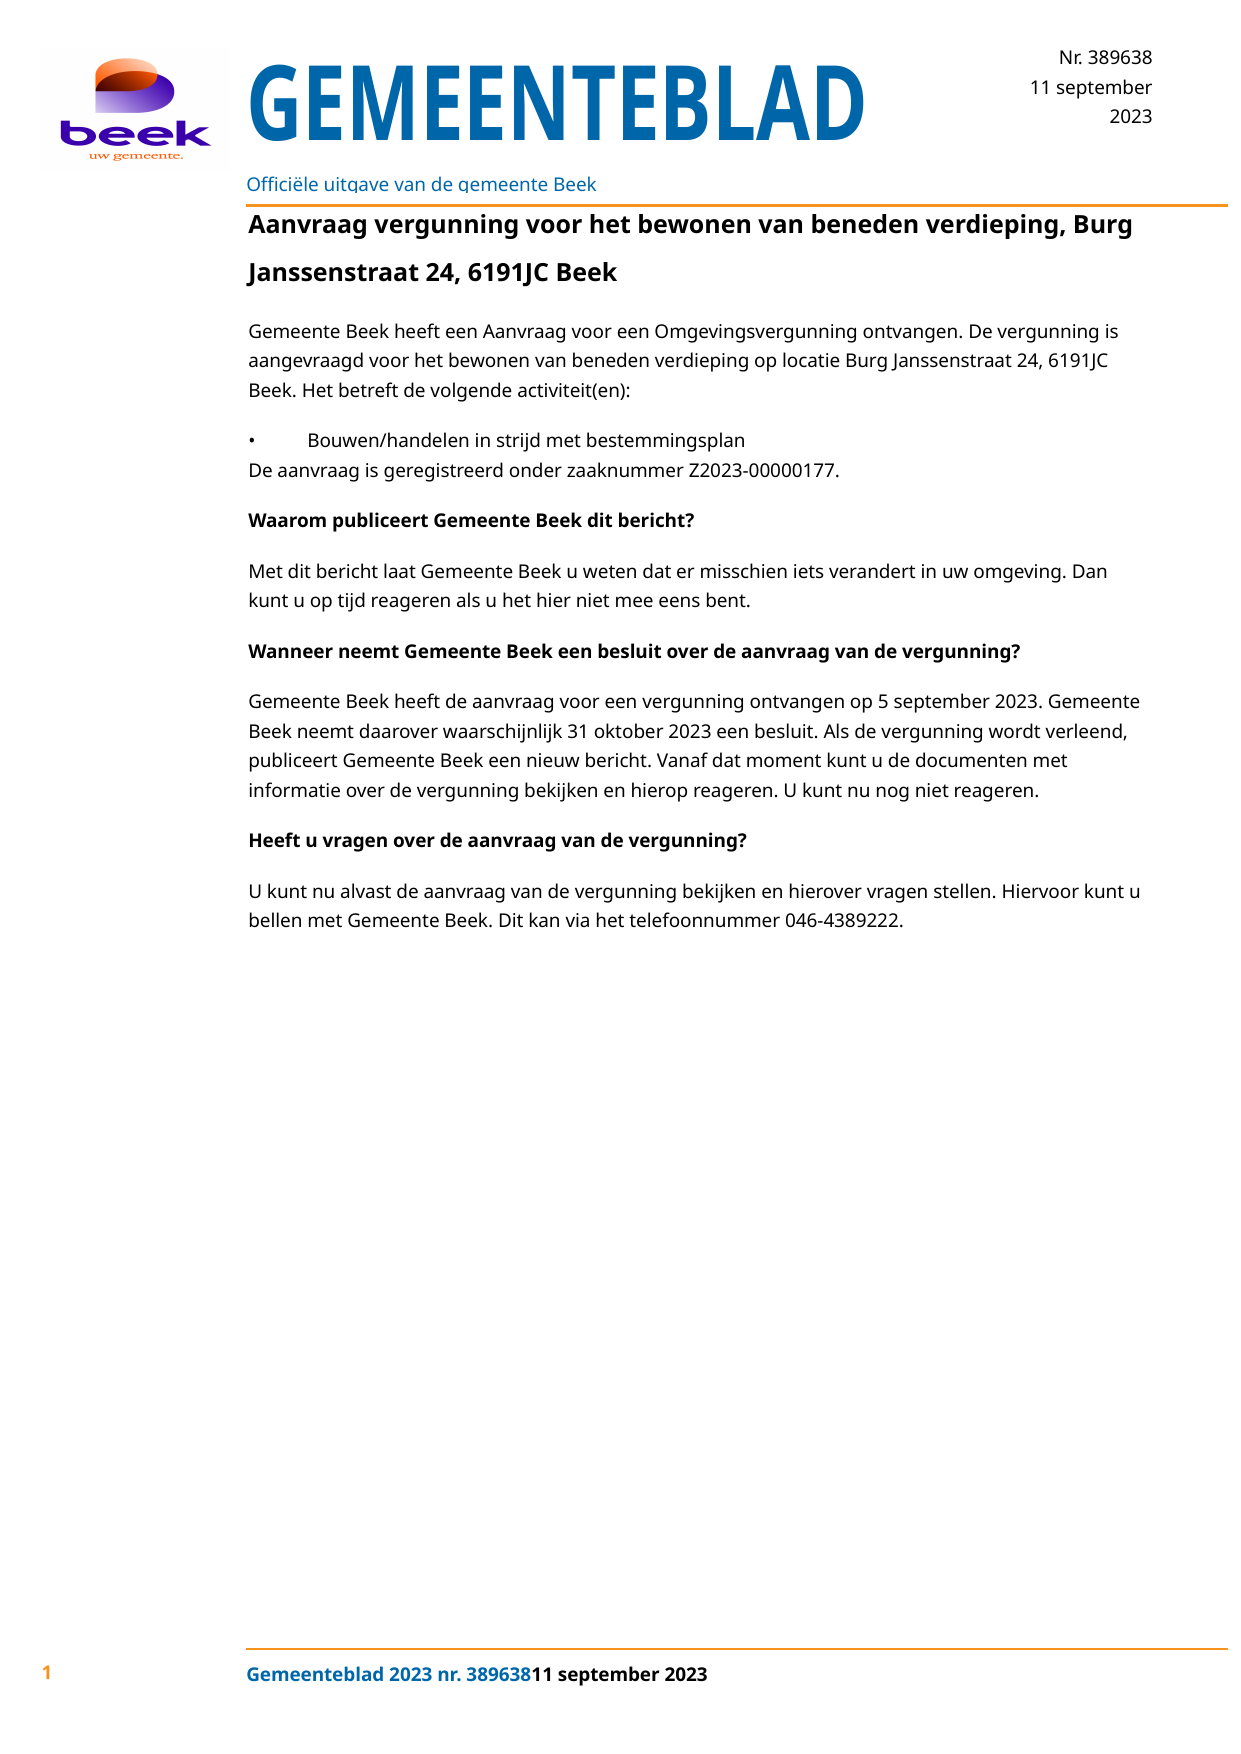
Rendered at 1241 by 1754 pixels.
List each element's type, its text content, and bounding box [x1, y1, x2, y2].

text Wanneer neemt Gemeente Beek een besluit over de aanvraag van de vergunning? [248, 638, 1152, 664]
text De aanvraag is geregistreerd onder zaaknummer Z2023-00000177. [248, 457, 1152, 483]
text Waarom publiceert Gemeente Beek dit bericht? [248, 507, 1152, 533]
text U kunt nu alvast de aanvraag van de vergunning bekijken en hierover vragen stellen. Hiervoor kunt u bellen met Gemeente Beek. Dit kan via het telefoonnummer 046-4389222. [248, 878, 1152, 933]
text Met dit bericht laat Gemeente Beek u weten dat er misschien iets verandert in uw omgeving. Dan kunt u op tijd reageren als u het hier niet mee eens bent. [248, 558, 1152, 613]
text Heeft u vragen over de aanvraag van de vergunning? [248, 827, 1152, 853]
picture [41, 47, 231, 172]
list Bouwen/handelen in strijd met bestemmingsplan [248, 427, 1152, 453]
text Gemeente Beek heeft een Aanvraag voor een Omgevingsvergunning ontvangen. De vergunning is aangevraagd voor het bewonen van beneden verdieping op locatie Burg Janssenstraat 24, 6191JC Beek. Het betreft de volgende activiteit(en): [248, 318, 1152, 403]
text Aanvraag vergunning voor het bewonen van beneden verdieping, Burg Janssenstraat 24, 6191JC Beek [248, 207, 1152, 288]
text Gemeente Beek heeft de aanvraag voor een vergunning ontvangen op 5 september 2023. Gemeente Beek neemt daarover waarschijnlijk 31 oktober 2023 een besluit. Als de vergunning wordt verleend, publiceert Gemeente Beek een nieuw bericht. Vanaf dat moment kunt u de documenten met informatie over de vergunning bekijken en hierop reageren. U kunt nu nog niet reageren. [248, 688, 1152, 803]
